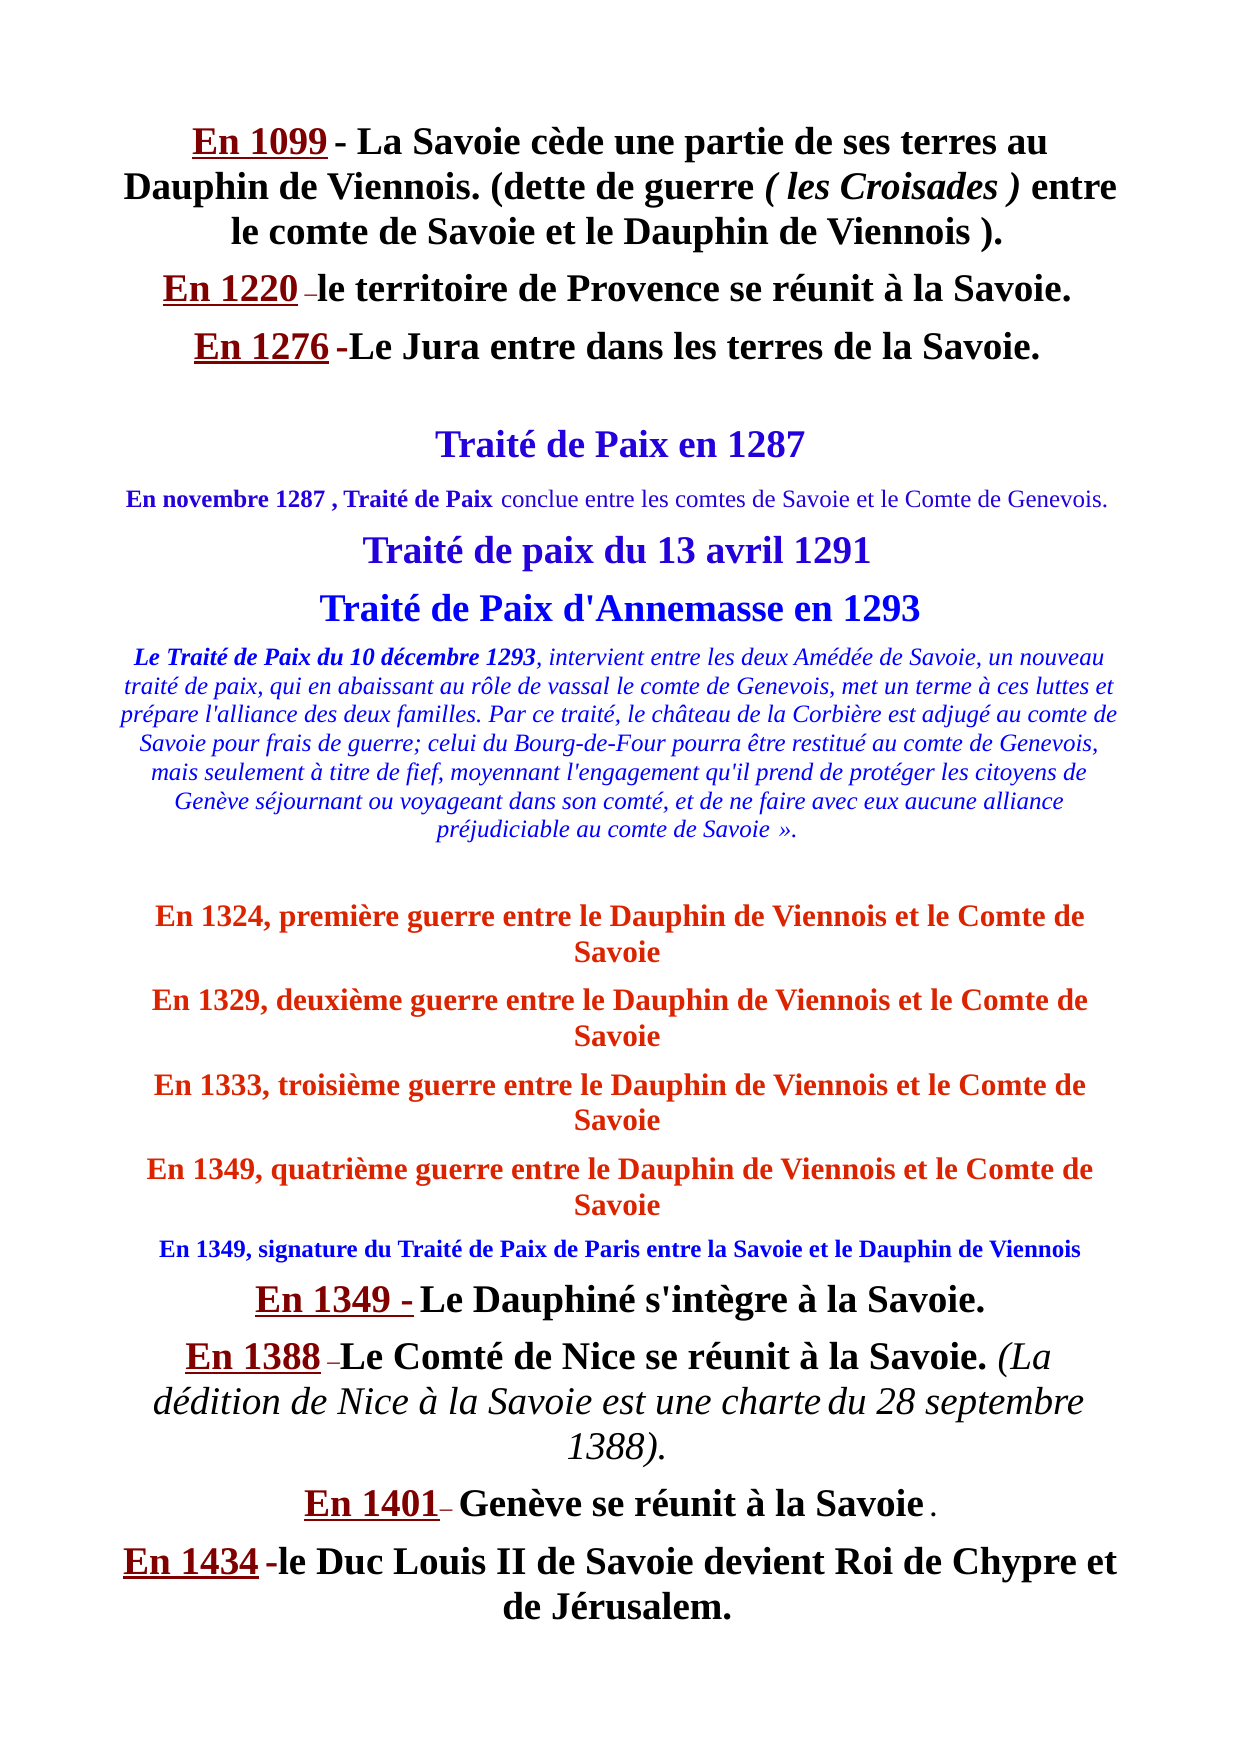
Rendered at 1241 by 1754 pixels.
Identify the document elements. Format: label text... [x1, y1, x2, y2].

text Traité de Paix d'Annemasse en 1293 [118, 584, 1122, 629]
text En 1349 - Le Dauphiné s'intègre à la Savoie. [118, 1276, 1122, 1321]
text En 1349, quatrième guerre entre le Dauphin de Viennois et le Comte de Savoie [118, 1150, 1122, 1222]
text En 1333, troisième guerre entre le Dauphin de Viennois et le Comte de Savoie [118, 1066, 1122, 1138]
text En 1349, signature du Traité de Paix de Paris entre la Savoie et le Dauphin de Viennois [118, 1234, 1122, 1263]
text En 1099 - La Savoie cède une partie de ses terres au Dauphin de Viennois. (dette de guerre ( les Croisades ) entre le comte de Savoie et le Dauphin de Viennois ). [118, 118, 1122, 253]
text En 1388 –Le Comté de Nice se réunit à la Savoie. (La dédition de Nice à la Savoie est une charte du 28 septembre 1388). [118, 1333, 1122, 1468]
text En 1276 -Le Jura entre dans les terres de la Savoie. [118, 323, 1122, 368]
text En 1329, deuxième guerre entre le Dauphin de Viennois et le Comte de Savoie [118, 981, 1122, 1053]
text Traité de Paix en 1287 [118, 421, 1122, 466]
text En 1220 –le territoire de Provence se réunit à la Savoie. [118, 265, 1122, 310]
text Le Traité de Paix du 10 décembre 1293, intervient entre les deux Amédée de Savoie, un nouveau traité de paix, qui en abaissant au rôle de vassal le comte de Genevois, met un terme à ces luttes et prépare l'alliance des deux familles. Par ce traité, le château de la Corbière est adjugé au comte de Savoie pour frais de guerre; celui du Bourg-de-Four pourra être restitué au comte de Genevois, mais seulement à titre de fief, moyennant l'engagement qu'il prend de protéger les citoyens de Genève séjournant ou voyageant dans son comté, et de ne faire avec eux aucune alliance préjudiciable au comte de Savoie ». [118, 642, 1122, 843]
text En 1324, première guerre entre le Dauphin de Viennois et le Comte de Savoie [118, 897, 1122, 969]
text Traité de paix du 13 avril 1291 [118, 527, 1122, 572]
text En 1401– Genève se réunit à la Savoie . [118, 1480, 1122, 1525]
text En novembre 1287 , Traité de Paix conclue entre les comtes de Savoie et le Comte de Genevois. [118, 479, 1122, 515]
text En 1434 -le Duc Louis II de Savoie devient Roi de Chypre et de Jérusalem. [118, 1538, 1122, 1627]
